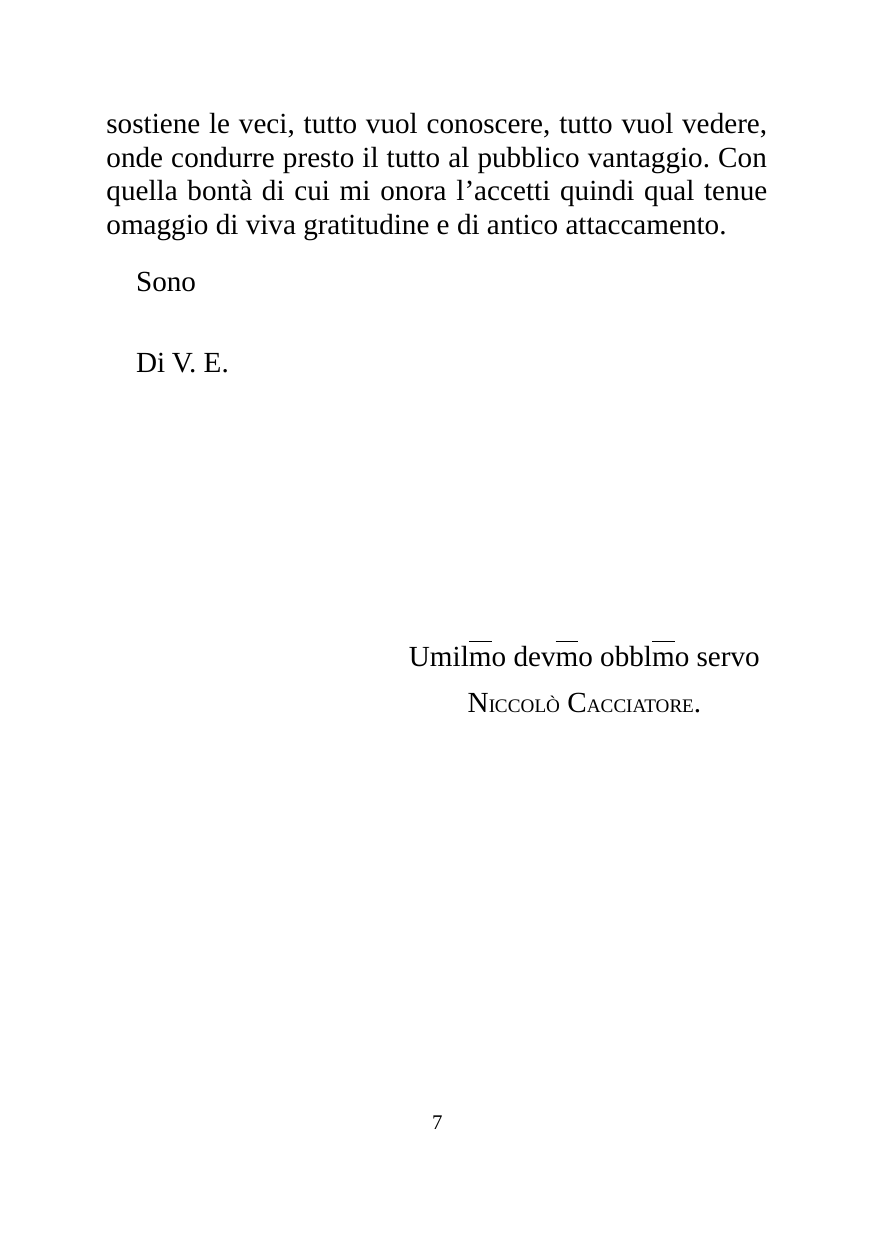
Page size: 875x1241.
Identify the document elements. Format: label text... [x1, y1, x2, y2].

text Sono [106, 264, 768, 298]
text sostiene le veci, tutto vuol conoscere, tutto vuol vedere, onde condurre presto il tutto al pubblico vantaggio. Con quella bontà di cui mi onora l’accetti quindi qual tenue omaggio di viva gratitudine e di antico attaccamento. [106, 106, 768, 240]
text Di V. E. [106, 345, 768, 379]
text Umilmo devmo obblmo servo [106, 639, 768, 673]
text Niccolò Cacciatore. [106, 685, 768, 719]
